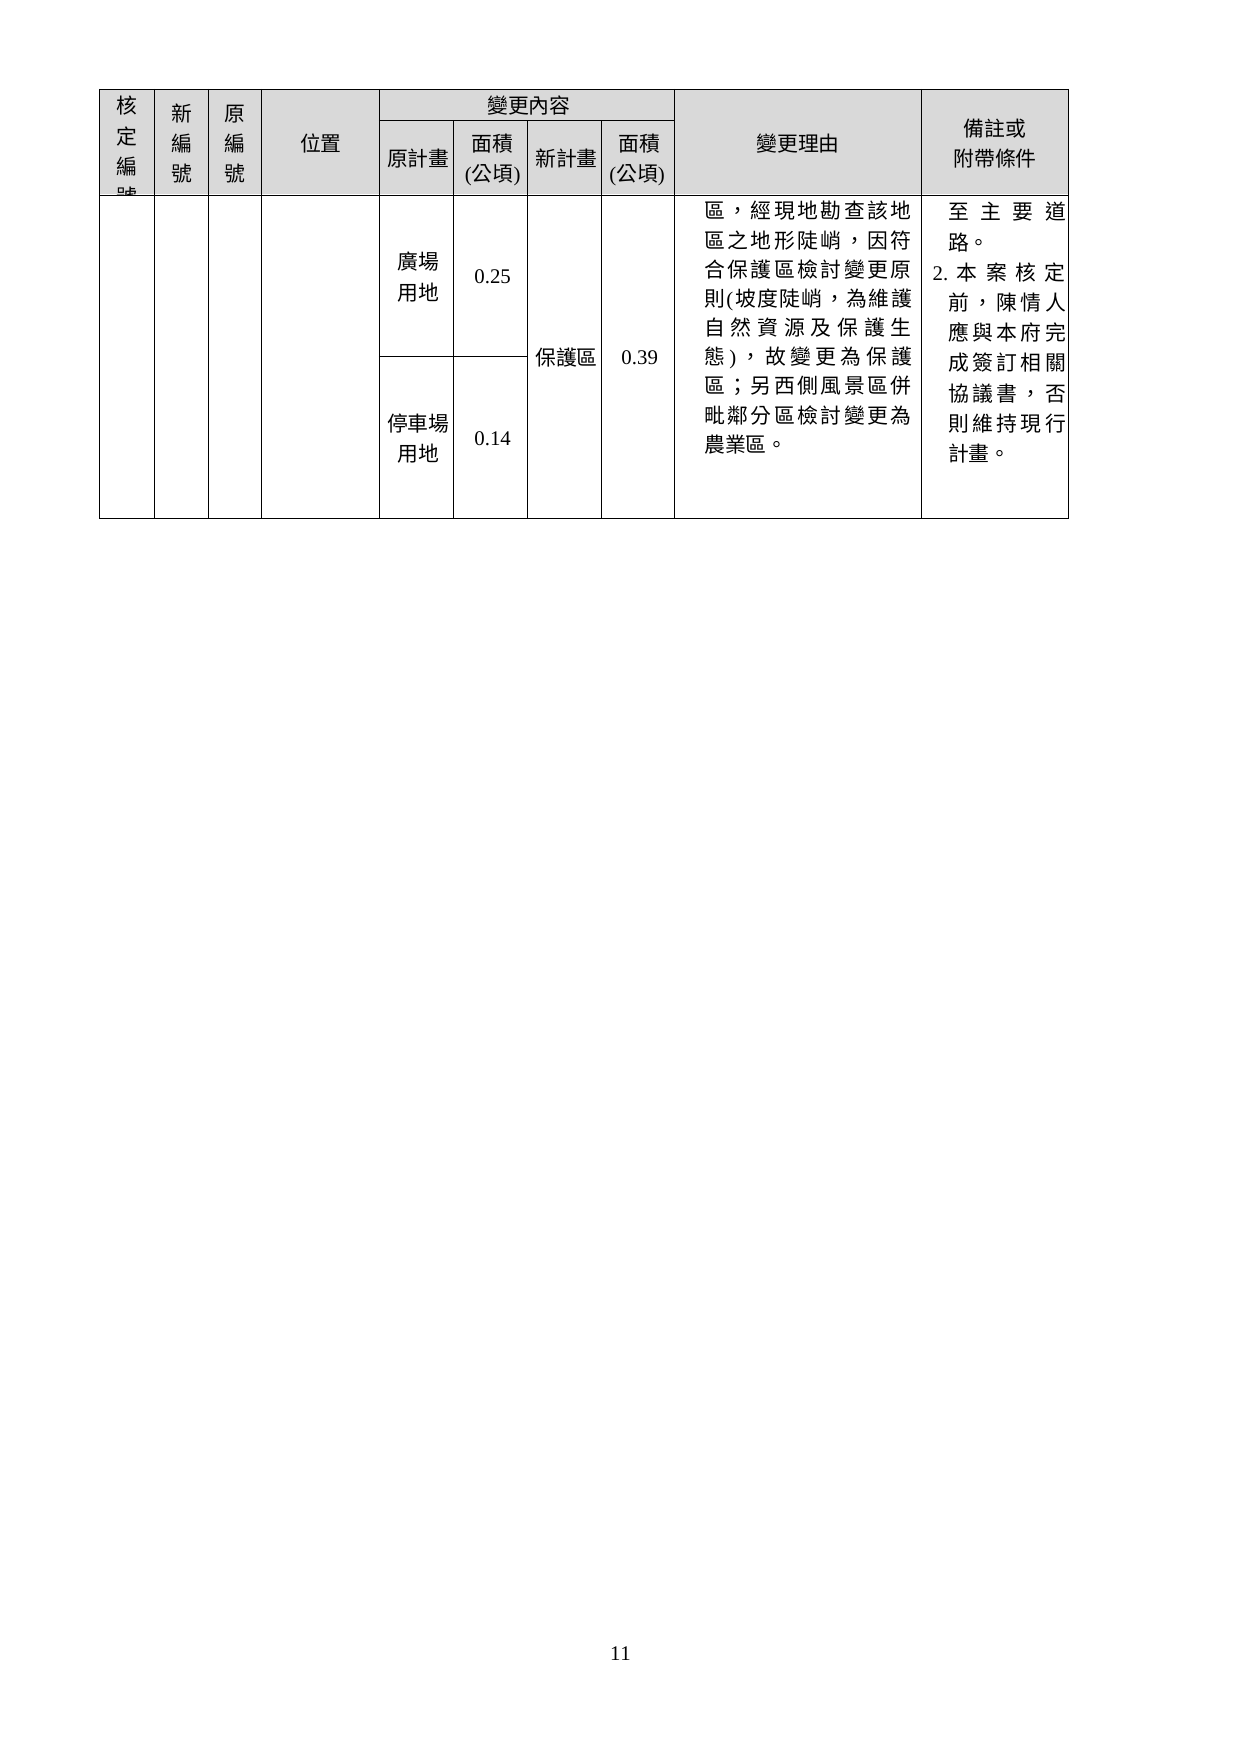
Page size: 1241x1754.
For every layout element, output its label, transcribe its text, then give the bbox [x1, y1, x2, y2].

table_cell 廣場 用地 [380, 196, 453, 356]
table_cell 保護區 [528, 196, 601, 518]
table_cell 二十一 [100, 196, 154, 518]
table_cell 原計畫 [380, 121, 453, 194]
table_cell 區，經現地勘查該地區之地形陡峭，因符合保護區檢討變更原則(坡度陡峭，為維護自然資源及保護生態)，故變更為保護區；另西側風景區併毗鄰分區檢討變更為農業區。 [675, 196, 921, 518]
table_header 位置 [262, 90, 379, 194]
table_cell [209, 196, 261, 518]
table_cell 面積 (公頃) [602, 121, 674, 194]
table_header 備註或 附帶條件 [922, 90, 1068, 194]
table_cell 面積 (公頃) [454, 121, 527, 194]
table_header 變更理由 [675, 90, 921, 194]
table_cell [262, 196, 379, 518]
table_cell 0.39 [602, 196, 674, 518]
table_header 變更內容 [380, 90, 674, 120]
table_cell 0.14 [454, 357, 527, 518]
table_header 原 編 號 [209, 90, 261, 194]
table_cell 0.25 [454, 196, 527, 356]
table_cell [155, 196, 208, 518]
table_cell 停車場用地 [380, 357, 453, 518]
table_cell 至主要道路。 2.本案核定前，陳情人應與本府完成簽訂相關協議書，否則維持現行計畫。 [922, 196, 1068, 518]
table_header 新 編 號 [155, 90, 208, 194]
table_header 核 定 編 號 [100, 90, 154, 194]
table_cell 新計畫 [528, 121, 601, 194]
